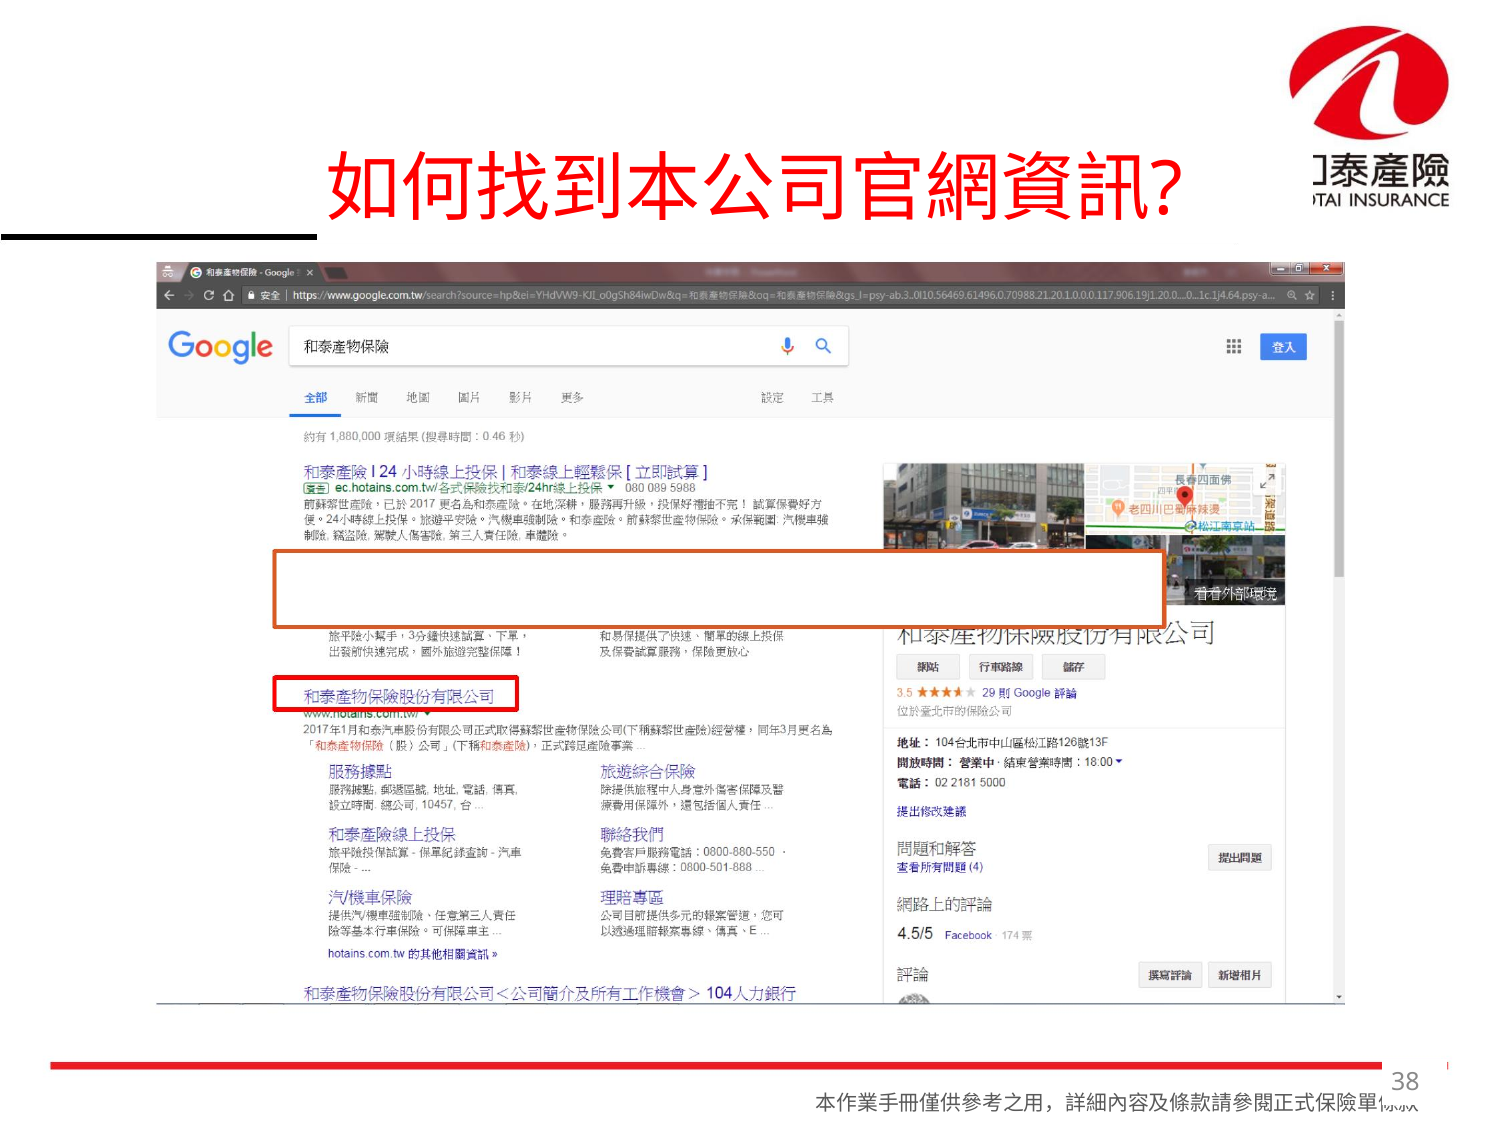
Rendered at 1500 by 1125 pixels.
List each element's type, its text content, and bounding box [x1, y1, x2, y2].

picture [0, 0, 1500, 1125]
text 38 [1391, 1068, 1438, 1096]
text 如何找到本公司官網資訊? [326, 135, 1305, 234]
text 本作業手冊僅供參考之用，詳細內容及條款請參閱正式保險單條款 [815, 1088, 1491, 1116]
